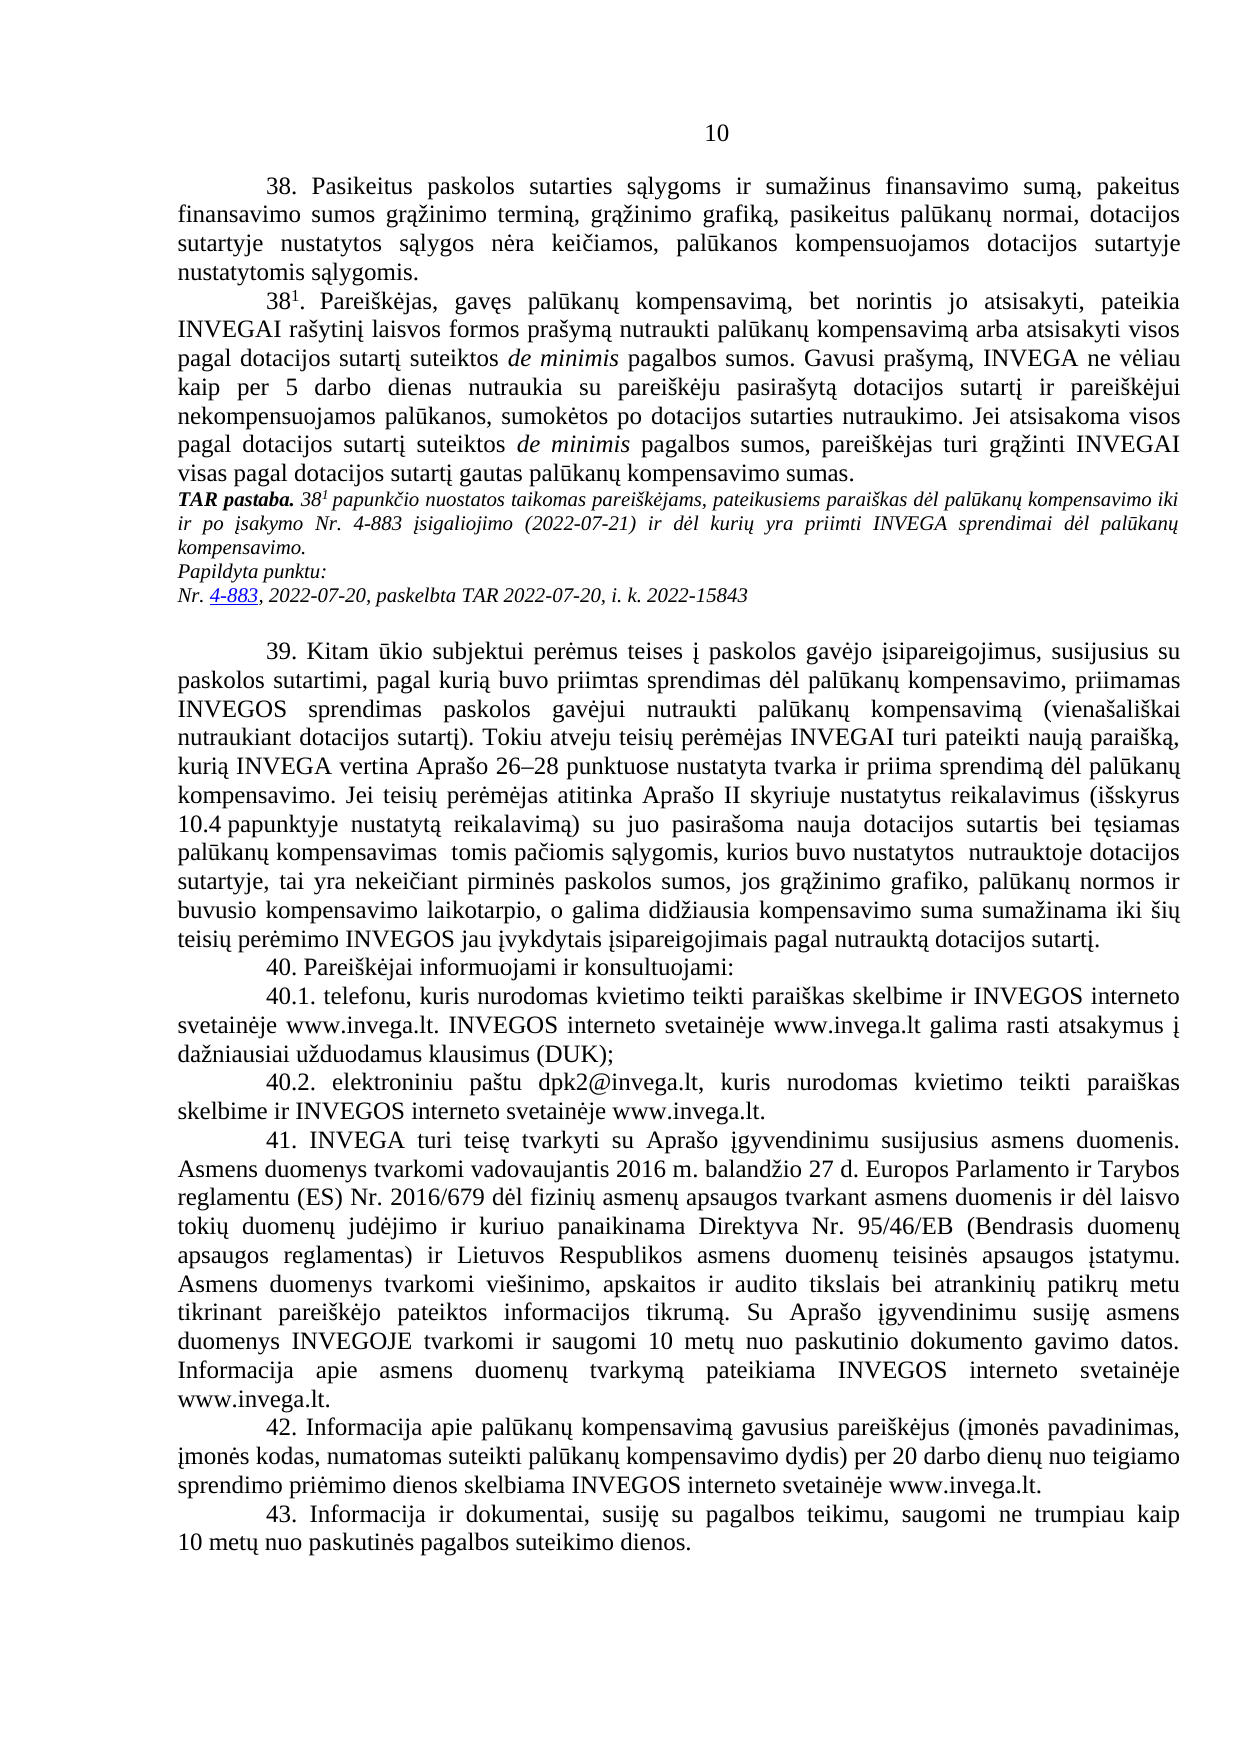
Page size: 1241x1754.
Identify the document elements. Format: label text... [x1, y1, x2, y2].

text 42. Informacija apie palūkanų kompensavimą gavusius pareiškėjus (įmonės pavadinimas, įmonės kodas, numatomas suteikti palūkanų kompensavimo dydis) per 20 darbo dienų nuo teigiamo sprendimo priėmimo dienos skelbiama INVEGOS interneto svetainėje www.invega.lt. [177, 1412, 1181, 1499]
text 41. INVEGA turi teisę tvarkyti su Aprašo įgyvendinimu susijusius asmens duomenis. Asmens duomenys tvarkomi vadovaujantis 2016 m. balandžio 27 d. Europos Parlamento ir Tarybos reglamentu (ES) Nr. 2016/679 dėl fizinių asmenų apsaugos tvarkant asmens duomenis ir dėl laisvo tokių duomenų judėjimo ir kuriuo panaikinama Direktyva Nr. 95/46/EB (Bendrasis duomenų apsaugos reglamentas) ir Lietuvos Respublikos asmens duomenų teisinės apsaugos įstatymu. Asmens duomenys tvarkomi viešinimo, apskaitos ir audito tikslais bei atrankinių patikrų metu tikrinant pareiškėjo pateiktos informacijos tikrumą. Su Aprašo įgyvendinimu susiję asmens duomenys INVEGOJE tvarkomi ir saugomi 10 metų nuo paskutinio dokumento gavimo datos. Informacija apie asmens duomenų tvarkymą pateikiama INVEGOS interneto svetainėje www.invega.lt. [177, 1125, 1181, 1412]
text Papildyta punktu: [177, 559, 1181, 583]
text 40.1. telefonu, kuris nurodomas kvietimo teikti paraiškas skelbime ir INVEGOS interneto svetainėje www.invega.lt. INVEGOS interneto svetainėje www.invega.lt galima rasti atsakymus į dažniausiai užduodamus klausimus (DUK); [177, 981, 1181, 1067]
text Nr. 4-883, 2022-07-20, paskelbta TAR 2022-07-20, i. k. 2022-15843 [177, 583, 1181, 607]
text 38. Pasikeitus paskolos sutarties sąlygoms ir sumažinus finansavimo sumą, pakeitus finansavimo sumos grąžinimo terminą, grąžinimo grafiką, pasikeitus palūkanų normai, dotacijos sutartyje nustatytos sąlygos nėra keičiamos, palūkanos kompensuojamos dotacijos sutartyje nustatytomis sąlygomis. [177, 171, 1181, 286]
text TAR pastaba. 381 papunkčio nuostatos taikomas pareiškėjams, pateikusiems paraiškas dėl palūkanų kompensavimo iki ir po įsakymo Nr. 4-883 įsigaliojimo (2022-07-21) ir dėl kurių yra priimti INVEGA sprendimai dėl palūkanų kompensavimo. [177, 487, 1181, 559]
text 381. Pareiškėjas, gavęs palūkanų kompensavimą, bet norintis jo atsisakyti, pateikia INVEGAI rašytinį laisvos formos prašymą nutraukti palūkanų kompensavimą arba atsisakyti visos pagal dotacijos sutartį suteiktos de minimis pagalbos sumos. Gavusi prašymą, INVEGA ne vėliau kaip per 5 darbo dienas nutraukia su pareiškėju pasirašytą dotacijos sutartį ir pareiškėjui nekompensuojamos palūkanos, sumokėtos po dotacijos sutarties nutraukimo. Jei atsisakoma visos pagal dotacijos sutartį suteiktos de minimis pagalbos sumos, pareiškėjas turi grąžinti INVEGAI visas pagal dotacijos sutartį gautas palūkanų kompensavimo sumas. [177, 286, 1181, 487]
text 40. Pareiškėjai informuojami ir konsultuojami: [177, 952, 1181, 981]
text 40.2. elektroniniu paštu dpk2@invega.lt, kuris nurodomas kvietimo teikti paraiškas skelbime ir INVEGOS interneto svetainėje www.invega.lt. [177, 1067, 1181, 1125]
text 43. Informacija ir dokumentai, susiję su pagalbos teikimu, saugomi ne trumpiau kaip 10 metų nuo paskutinės pagalbos suteikimo dienos. [177, 1499, 1181, 1556]
text 39. Kitam ūkio subjektui perėmus teises į paskolos gavėjo įsipareigojimus, susijusius su paskolos sutartimi, pagal kurią buvo priimtas sprendimas dėl palūkanų kompensavimo, priimamas INVEGOS sprendimas paskolos gavėjui nutraukti palūkanų kompensavimą (vienašališkai nutraukiant dotacijos sutartį). Tokiu atveju teisių perėmėjas INVEGAI turi pateikti naują paraišką, kurią INVEGA vertina Aprašo 26–28 punktuose nustatyta tvarka ir priima sprendimą dėl palūkanų kompensavimo. Jei teisių perėmėjas atitinka Aprašo II skyriuje nustatytus reikalavimus (išskyrus 10.4 papunktyje nustatytą reikalavimą) su juo pasirašoma nauja dotacijos sutartis bei tęsiamas palūkanų kompensavimas tomis pačiomis sąlygomis, kurios buvo nustatytos nutrauktoje dotacijos sutartyje, tai yra nekeičiant pirminės paskolos sumos, jos grąžinimo grafiko, palūkanų normos ir buvusio kompensavimo laikotarpio, o galima didžiausia kompensavimo suma sumažinama iki šių teisių perėmimo INVEGOS jau įvykdytais įsipareigojimais pagal nutrauktą dotacijos sutartį. [177, 636, 1181, 952]
